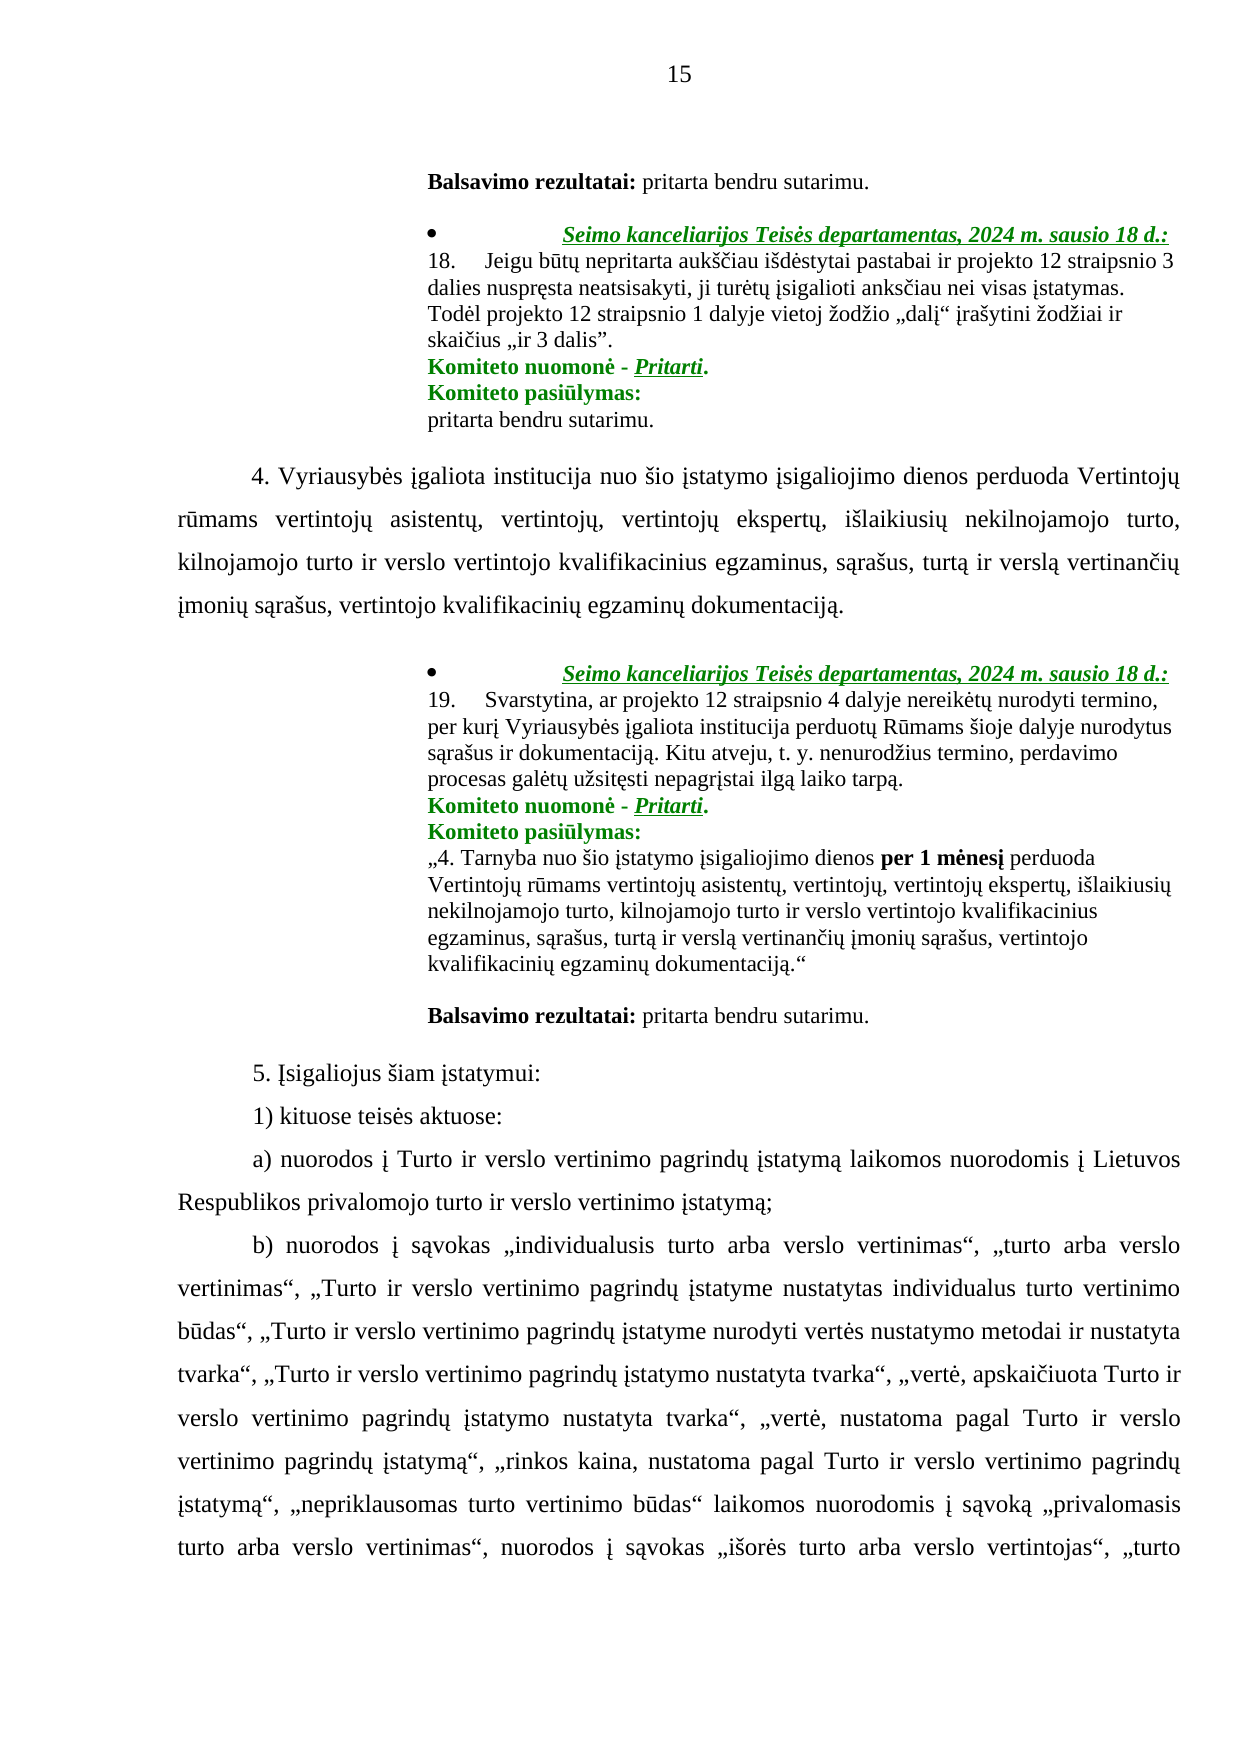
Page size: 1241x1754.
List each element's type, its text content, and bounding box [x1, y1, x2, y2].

text Komiteto nuomonė - Pritarti. [427, 353, 1181, 379]
text pritarta bendru sutarimu. [427, 406, 1181, 432]
text 5. Įsigaliojus šiam įstatymui: [177, 1058, 1181, 1086]
text Komiteto pasiūlymas: [427, 818, 1181, 844]
text b) nuorodos į sąvokas „individualusis turto arba verslo vertinimas“, „turto arba verslo vertinimas“, „Turto ir verslo vertinimo pagrindų įstatyme nustatytas individualus turto vertinimo būdas“, „Turto ir verslo vertinimo pagrindų įstatyme nurodyti vertės nustatymo metodai ir nustatyta tvarka“, „Turto ir verslo vertinimo pagrindų įstatymo nustatyta tvarka“, „vertė, apskaičiuota Turto ir verslo vertinimo pagrindų įstatymo nustatyta tvarka“, „vertė, nustatoma pagal Turto ir verslo vertinimo pagrindų įstatymą“, „rinkos kaina, nustatoma pagal Turto ir verslo vertinimo pagrindų įstatymą“, „nepriklausomas turto vertinimo būdas“ laikomos nuorodomis į sąvoką „privalomasis turto arba verslo vertinimas“, nuorodos į sąvokas „išorės turto arba verslo vertintojas“, „turto [177, 1230, 1181, 1561]
list Seimo kanceliarijos Teisės departamentas, 2024 m. sausio 18 d.: [427, 221, 1181, 247]
text „4. Tarnyba nuo šio įstatymo įsigaliojimo dienos per 1 mėnesį perduoda Vertintojų rūmams vertintojų asistentų, vertintojų, vertintojų ekspertų, išlaikiusių nekilnojamojo turto, kilnojamojo turto ir verslo vertintojo kvalifikacinius egzaminus, sąrašus, turtą ir verslą vertinančių įmonių sąrašus, vertintojo kvalifikacinių egzaminų dokumentaciją.“ [427, 844, 1181, 976]
text 18. Jeigu būtų nepritarta aukščiau išdėstytai pastabai ir projekto 12 straipsnio 3 dalies nuspręsta neatsisakyti, ji turėtų įsigalioti anksčiau nei visas įstatymas. Todėl projekto 12 straipsnio 1 dalyje vietoj žodžio „dalį“ įrašytini žodžiai ir skaičius „ir 3 dalis”. [427, 247, 1181, 353]
list Seimo kanceliarijos Teisės departamentas, 2024 m. sausio 18 d.: [427, 659, 1181, 686]
text 1) kituose teisės aktuose: [177, 1101, 1181, 1129]
text Komiteto pasiūlymas: [427, 379, 1181, 406]
text 19. Svarstytina, ar projekto 12 straipsnio 4 dalyje nereikėtų nurodyti termino, per kurį Vyriausybės įgaliota institucija perduotų Rūmams šioje dalyje nurodytus sąrašus ir dokumentaciją. Kitu atveju, t. y. nenurodžius termino, perdavimo procesas galėtų užsitęsti nepagrįstai ilgą laiko tarpą. [427, 686, 1181, 792]
text 4. Vyriausybės įgaliota institucija nuo šio įstatymo įsigaliojimo dienos perduoda Vertintojų rūmams vertintojų asistentų, vertintojų, vertintojų ekspertų, išlaikiusių nekilnojamojo turto, kilnojamojo turto ir verslo vertintojo kvalifikacinius egzaminus, sąrašus, turtą ir verslą vertinančių įmonių sąrašus, vertintojo kvalifikacinių egzaminų dokumentaciją. [177, 461, 1181, 619]
text Balsavimo rezultatai: pritarta bendru sutarimu. [427, 168, 1181, 194]
text Komiteto nuomonė - Pritarti. [427, 792, 1181, 818]
text a) nuorodos į Turto ir verslo vertinimo pagrindų įstatymą laikomos nuorodomis į Lietuvos Respublikos privalomojo turto ir verslo vertinimo įstatymą; [177, 1144, 1181, 1216]
text Balsavimo rezultatai: pritarta bendru sutarimu. [427, 1003, 1181, 1029]
